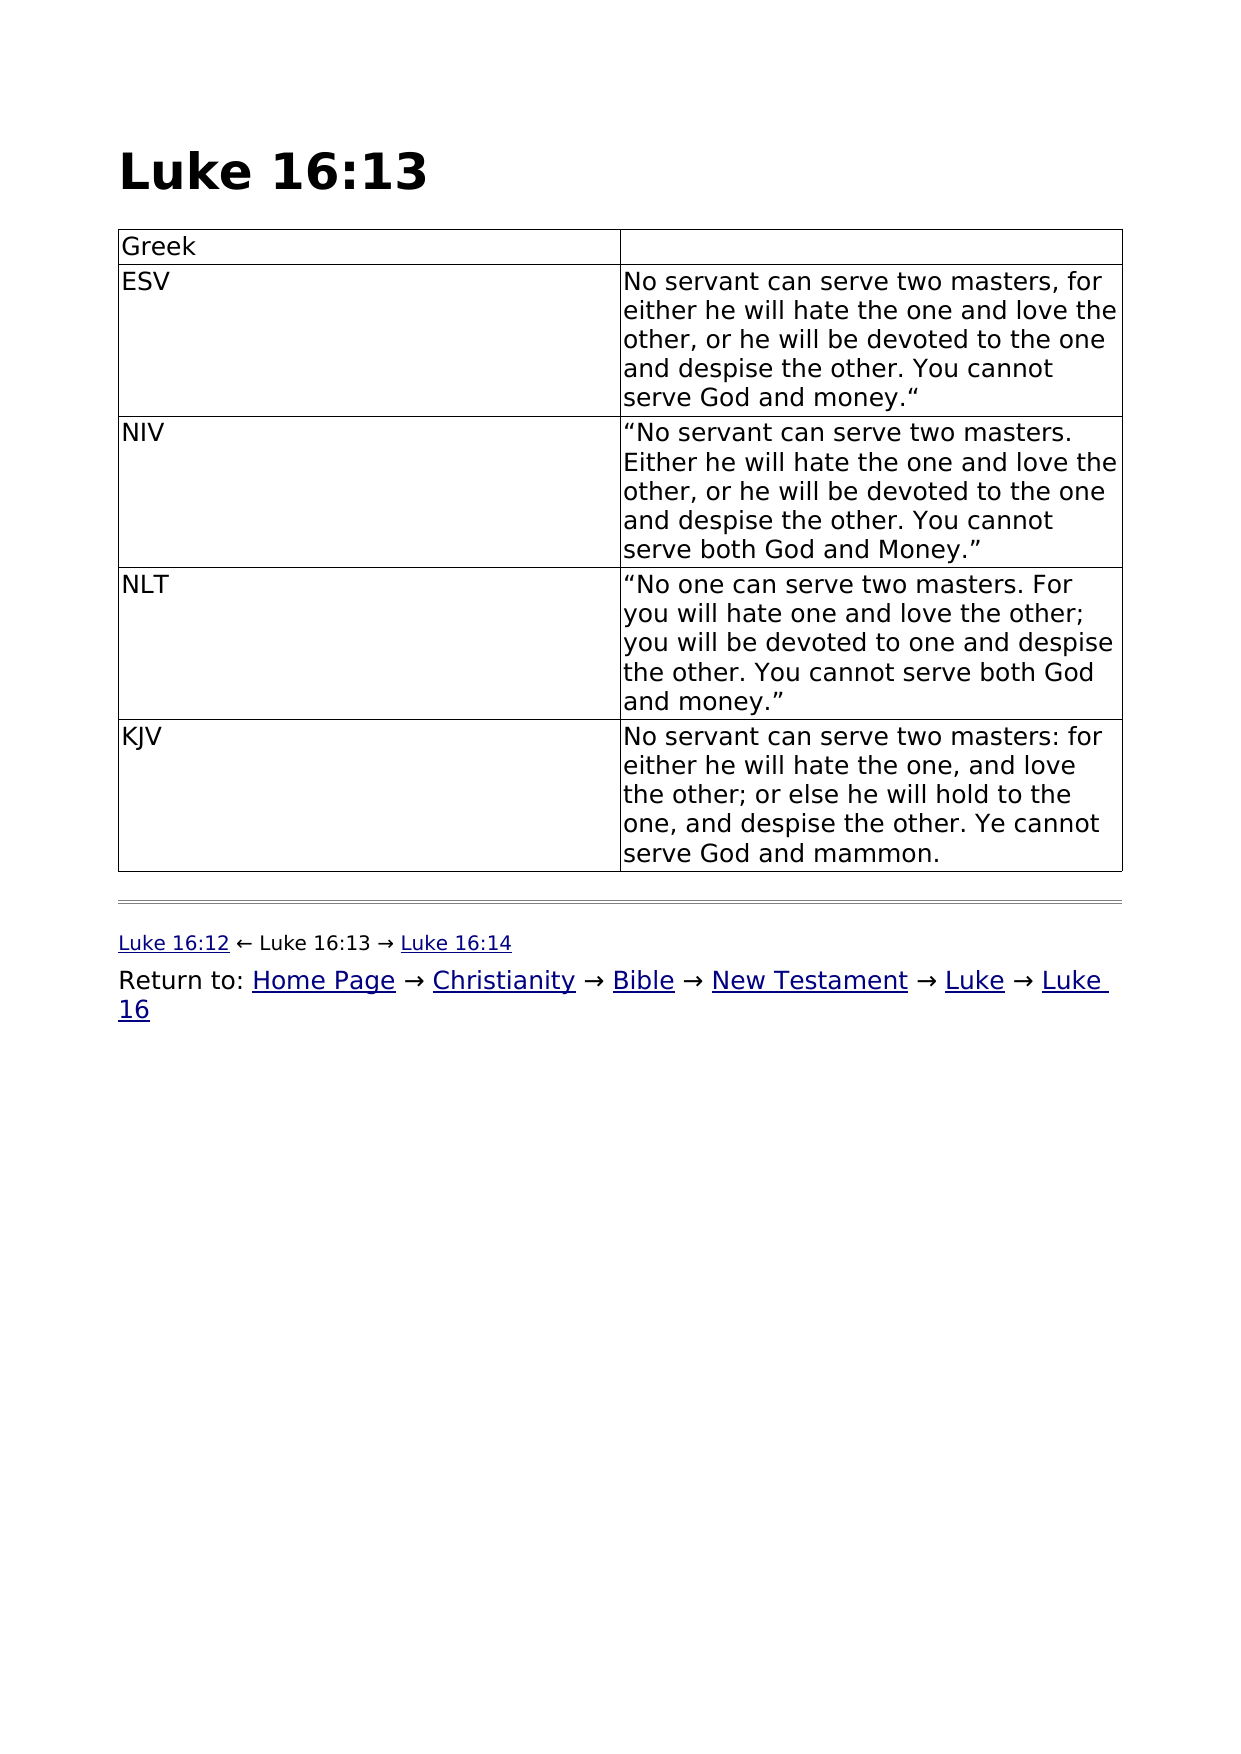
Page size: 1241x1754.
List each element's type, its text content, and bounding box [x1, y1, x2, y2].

table_header [621, 230, 1122, 264]
text Luke 16:12 ← Luke 16:13 → Luke 16:14 [118, 932, 1122, 966]
table_cell NLT [119, 568, 620, 719]
subtitle Luke 16:13 [118, 143, 1122, 201]
table_cell No servant can serve two masters: for either he will hate the one, and love the other; or else he will hold to the one, and despise the other. Ye cannot serve God and mammon. [621, 720, 1122, 871]
table_cell “No servant can serve two masters. Either he will hate the one and love the other, or he will be devoted to the one and despise the other. You cannot serve both God and Money.” [621, 417, 1122, 567]
table_cell “No one can serve two masters. For you will hate one and love the other; you will be devoted to one and despise the other. You cannot serve both God and money.” [621, 568, 1122, 719]
text Return to: Home Page → Christianity → Bible → New Testament → Luke → Luke 16 [118, 966, 1122, 1024]
table_cell No servant can serve two masters, for either he will hate the one and love the other, or he will be devoted to the one and despise the other. You cannot serve God and money.“ [621, 265, 1122, 416]
table_cell ESV [119, 265, 620, 416]
table_cell KJV [119, 720, 620, 871]
table_header Greek [119, 230, 620, 264]
table_cell NIV [119, 417, 620, 567]
